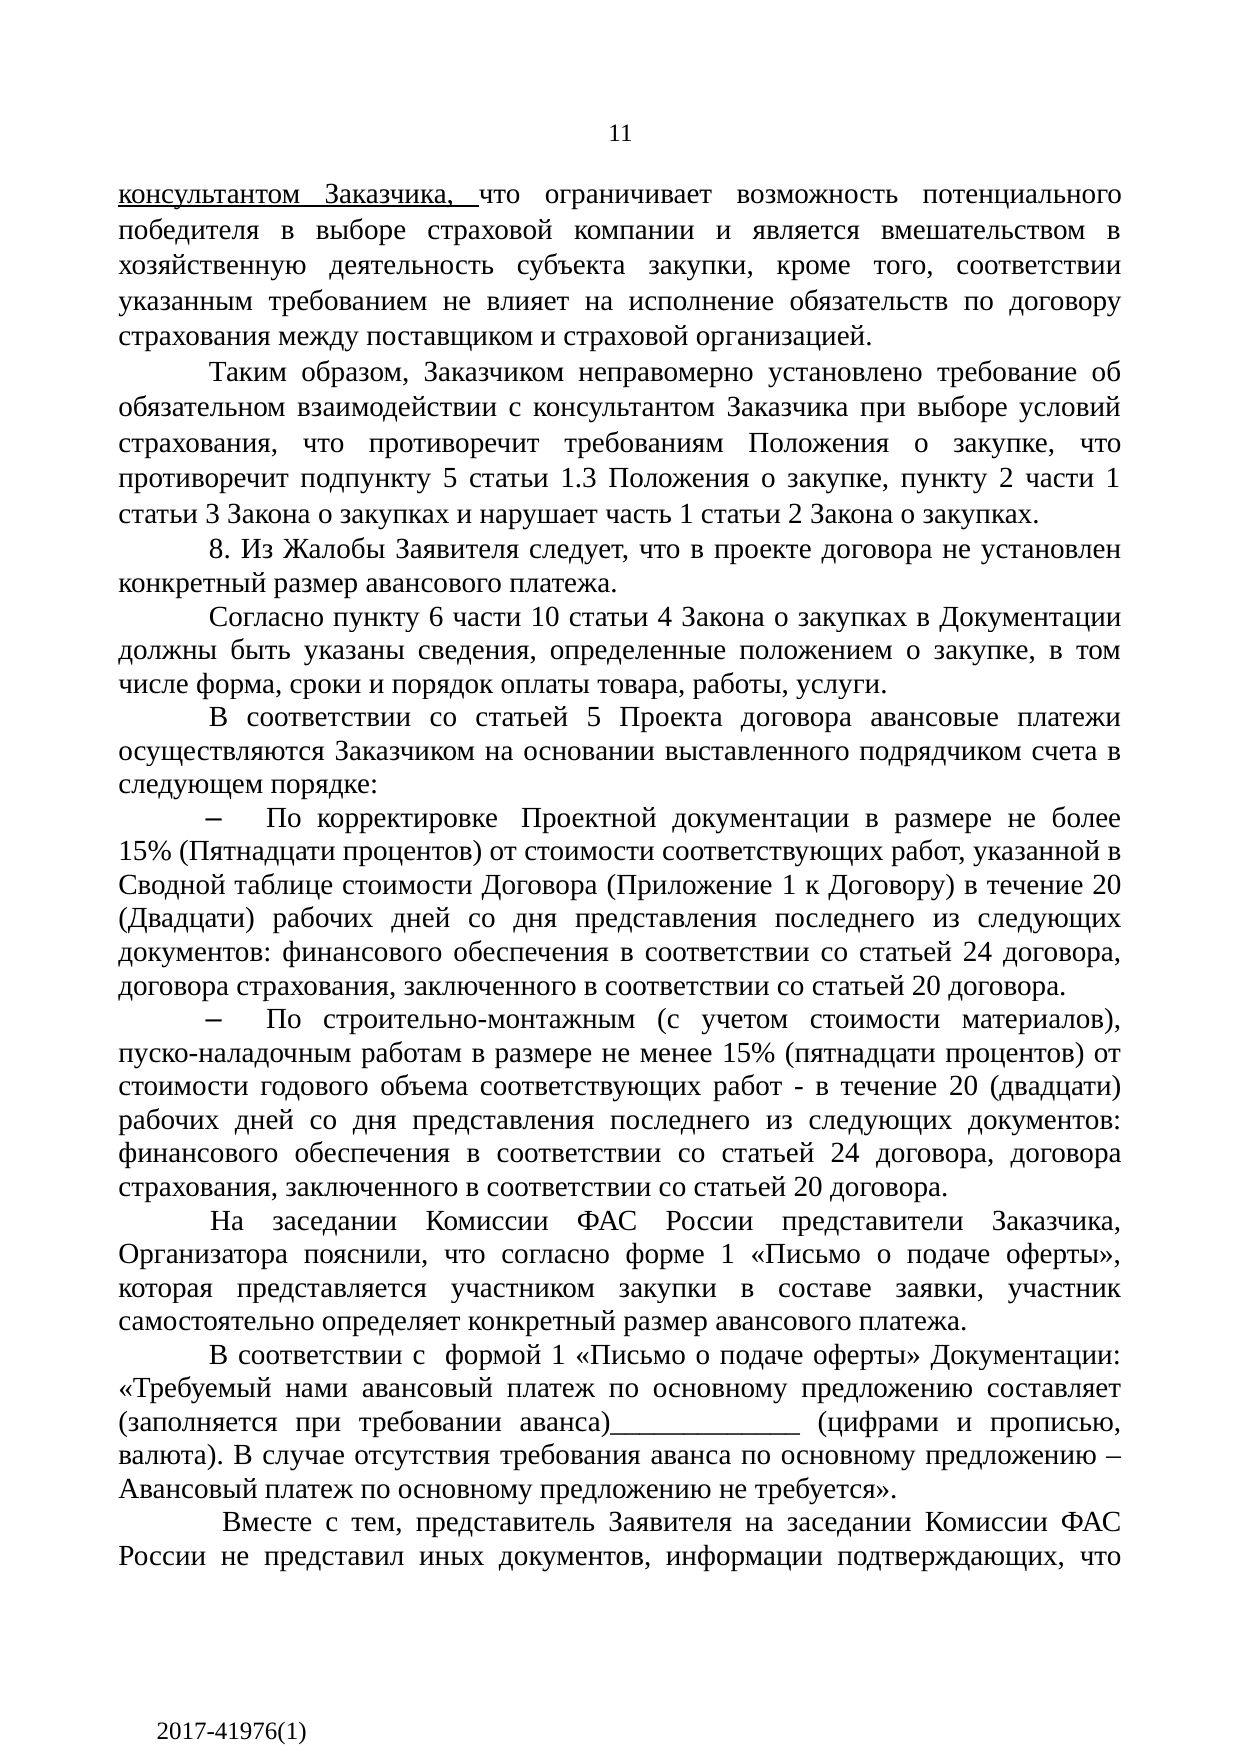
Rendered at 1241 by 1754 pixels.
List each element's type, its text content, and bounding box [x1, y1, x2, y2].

list По корректировке Проектной документации в размере не более 15% (Пятнадцати процентов) от стоимости соответствующих работ, указанной в Сводной таблице стоимости Договора (Приложение 1 к Договору) в течение 20 (Двадцати) рабочих дней со дня представления последнего из следующих документов: финансового обеспечения в соответствии со статьей 24 договора, договора страхования, заключенного в соответствии со статьей 20 договора. [118, 800, 1122, 1001]
text консультантом Заказчика, что ограничивает возможность потенциального победителя в выборе страховой компании и является вмешательством в хозяйственную деятельность субъекта закупки, кроме того, соответствии указанным требованием не влияет на исполнение обязательств по договору страхования между поставщиком и страховой организацией. [118, 176, 1122, 352]
text Таким образом, Заказчиком неправомерно установлено требование об обязательном взаимодействии с консультантом Заказчика при выборе условий страхования, что противоречит требованиям Положения о закупке, что противоречит подпункту 5 статьи 1.3 Положения о закупке, пункту 2 части 1 статьи 3 Закона о закупках и нарушает часть 1 статьи 2 Закона о закупках. [118, 354, 1122, 529]
text В соответствии с формой 1 «Письмо о подаче оферты» Документации: «Требуемый нами авансовый платеж по основному предложению составляет (заполняется при требовании аванса)_____________ (цифрами и прописью, валюта). В случае отсутствия требования аванса по основному предложению – Авансовый платеж по основному предложению не требуется». [118, 1337, 1122, 1504]
text 8. Из Жалобы Заявителя следует, что в проекте договора не установлен конкретный размер авансового платежа. [118, 532, 1122, 599]
text В соответствии со статьей 5 Проекта договора авансовые платежи осуществляются Заказчиком на основании выставленного подрядчиком счета в следующем порядке: [118, 699, 1122, 800]
text Согласно пункту 6 части 10 статьи 4 Закона о закупках в Документации должны быть указаны сведения, определенные положением о закупке, в том числе форма, сроки и порядок оплаты товара, работы, услуги. [118, 599, 1122, 699]
text Вместе с тем, представитель Заявителя на заседании Комиссии ФАС России не представил иных документов, информации подтверждающих, что [118, 1504, 1122, 1572]
text На заседании Комиссии ФАС России представители Заказчика, Организатора пояснили, что согласно форме 1 «Письмо о подаче оферты», которая представляется участником закупки в составе заявки, участник самостоятельно определяет конкретный размер авансового платежа. [118, 1203, 1122, 1337]
list По строительно-монтажным (с учетом стоимости материалов), пуско-наладочным работам в размере не менее 15% (пятнадцати процентов) от стоимости годового объема соответствующих работ - в течение 20 (двадцати) рабочих дней со дня представления последнего из следующих документов: финансового обеспечения в соответствии со статьей 24 договора, договора страхования, заключенного в соответствии со статьей 20 договора. [118, 1001, 1122, 1203]
